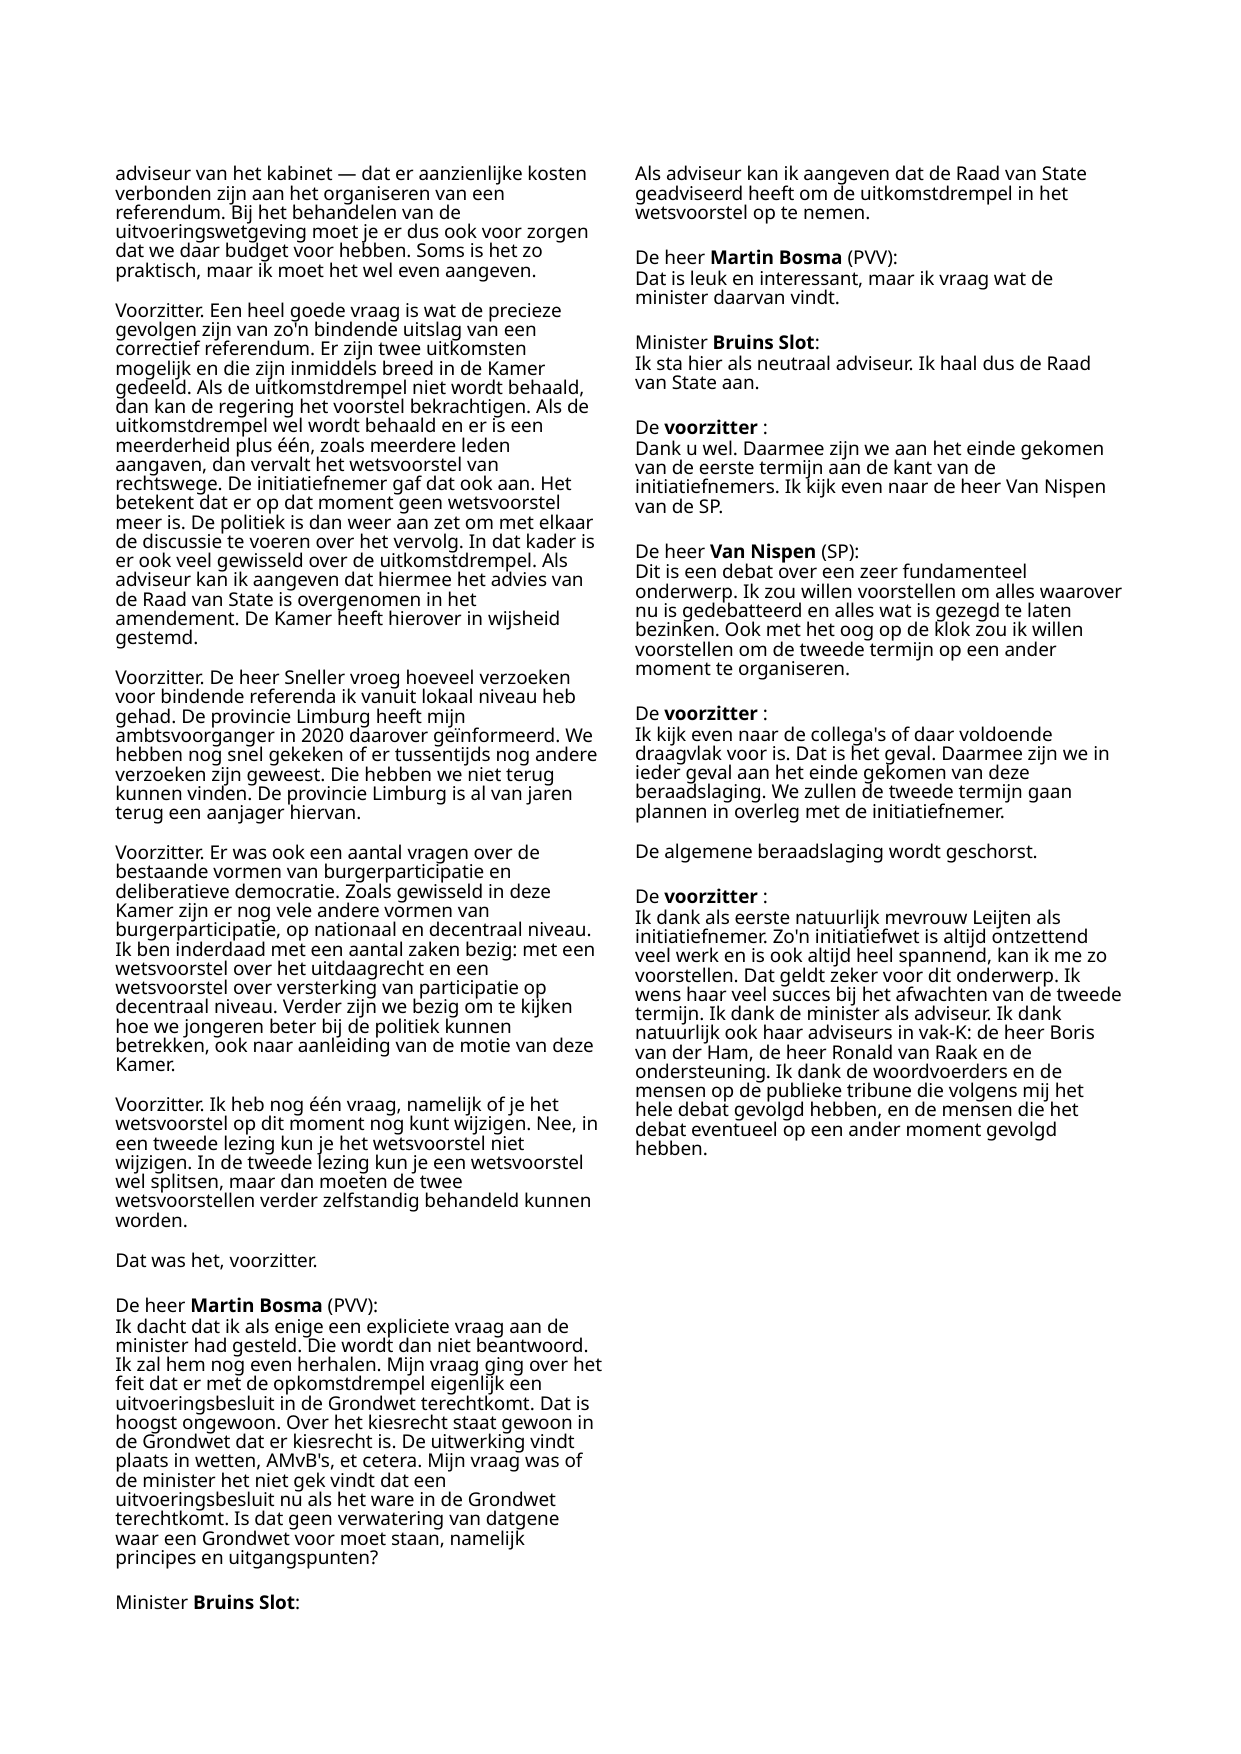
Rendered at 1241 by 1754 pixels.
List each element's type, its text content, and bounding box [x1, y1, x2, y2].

text Dat is leuk en interessant, maar ik vraag wat de minister daarvan vindt. [635, 270, 1125, 308]
text adviseur van het kabinet — dat er aanzienlijke kosten verbonden zijn aan het organiseren van een referendum. Bij het behandelen van de uitvoeringswetgeving moet je er dus ook voor zorgen dat we daar budget voor hebben. Soms is het zo praktisch, maar ik moet het wel even aangeven. [115, 165, 605, 281]
text Ik kijk even naar de collega's of daar voldoende draagvlak voor is. Dat is het geval. Daarmee zijn we in ieder geval aan het einde gekomen van deze beraadslaging. We zullen de tweede termijn gaan plannen in overleg met de initiatiefnemer. [635, 726, 1125, 822]
text Voorzitter. Er was ook een aantal vragen over de bestaande vormen van burgerparticipatie en deliberatieve democratie. Zoals gewisseld in deze Kamer zijn er nog vele andere vormen van burgerparticipatie, op nationaal en decentraal niveau. Ik ben inderdaad met een aantal zaken bezig: met een wetsvoorstel over het uitdaagrecht en een wetsvoorstel over versterking van participatie op decentraal niveau. Verder zijn we bezig om te kijken hoe we jongeren beter bij de politiek kunnen betrekken, ook naar aanleiding van de motie van deze Kamer. [115, 844, 605, 1075]
text Voorzitter. De heer Sneller vroeg hoeveel verzoeken voor bindende referenda ik vanuit lokaal niveau heb gehad. De provincie Limburg heeft mijn ambtsvoorganger in 2020 daarover geïnformeerd. We hebben nog snel gekeken of er tussentijds nog andere verzoeken zijn geweest. Die hebben we niet terug kunnen vinden. De provincie Limburg is al van jaren terug een aanjager hiervan. [115, 669, 605, 823]
text De voorzitter : [635, 414, 1125, 440]
text Ik dank als eerste natuurlijk mevrouw Leijten als initiatiefnemer. Zo'n initiatiefwet is altijd ontzettend veel werk en is ook altijd heel spannend, kan ik me zo voorstellen. Dat geldt zeker voor dit onderwerp. Ik wens haar veel succes bij het afwachten van de tweede termijn. Ik dank de minister als adviseur. Ik dank natuurlijk ook haar adviseurs in vak-K: de heer Boris van der Ham, de heer Ronald van Raak en de ondersteuning. Ik dank de woordvoerders en de mensen op de publieke tribune die volgens mij het hele debat gevolgd hebben, en de mensen die het debat eventueel op een ander moment gevolgd hebben. [635, 909, 1125, 1159]
text Ik dacht dat ik als enige een expliciete vraag aan de minister had gesteld. Die wordt dan niet beantwoord. Ik zal hem nog even herhalen. Mijn vraag ging over het feit dat er met de opkomstdrempel eigenlijk een uitvoeringsbesluit in de Grondwet terechtkomt. Dat is hoogst ongewoon. Over het kiesrecht staat gewoon in de Grondwet dat er kiesrecht is. De uitwerking vindt plaats in wetten, AMvB's, et cetera. Mijn vraag was of de minister het niet gek vindt dat een uitvoeringsbesluit nu als het ware in de Grondwet terechtkomt. Is dat geen verwatering van datgene waar een Grondwet voor moet staan, namelijk principes en uitgangspunten? [115, 1318, 605, 1568]
text De heer Van Nispen (SP): [635, 538, 1125, 563]
text De algemene beraadslaging wordt geschorst. [635, 843, 1125, 862]
text Dank u wel. Daarmee zijn we aan het einde gekomen van de eerste termijn aan de kant van de initiatiefnemers. Ik kijk even naar de heer Van Nispen van de SP. [635, 440, 1125, 517]
text De heer Martin Bosma (PVV): [635, 244, 1125, 270]
text Voorzitter. Een heel goede vraag is wat de precieze gevolgen zijn van zo'n bindende uitslag van een correctief referendum. Er zijn twee uitkomsten mogelijk en die zijn inmiddels breed in de Kamer gedeeld. Als de uitkomstdrempel niet wordt behaald, dan kan de regering het voorstel bekrachtigen. Als de uitkomstdrempel wel wordt behaald en er is een meerderheid plus één, zoals meerdere leden aangaven, dan vervalt het wetsvoorstel van rechtswege. De initiatiefnemer gaf dat ook aan. Het betekent dat er op dat moment geen wetsvoorstel meer is. De politiek is dan weer aan zet om met elkaar de discussie te voeren over het vervolg. In dat kader is er ook veel gewisseld over de uitkomstdrempel. Als adviseur kan ik aangeven dat hiermee het advies van de Raad van State is overgenomen in het amendement. De Kamer heeft hierover in wijsheid gestemd. [115, 302, 605, 648]
text De voorzitter : [635, 883, 1125, 909]
text Minister Bruins Slot: [115, 1589, 605, 1615]
text Dat was het, voorzitter. [115, 1252, 605, 1271]
text De voorzitter : [635, 700, 1125, 726]
text Minister Bruins Slot: [635, 329, 1125, 355]
text Voorzitter. Ik heb nog één vraag, namelijk of je het wetsvoorstel op dit moment nog kunt wijzigen. Nee, in een tweede lezing kun je het wetsvoorstel niet wijzigen. In de tweede lezing kun je een wetsvoorstel wel splitsen, maar dan moeten de twee wetsvoorstellen verder zelfstandig behandeld kunnen worden. [115, 1096, 605, 1231]
text De heer Martin Bosma (PVV): [115, 1292, 605, 1318]
text Ik sta hier als neutraal adviseur. Ik haal dus de Raad van State aan. [635, 355, 1125, 393]
text Dit is een debat over een zeer fundamenteel onderwerp. Ik zou willen voorstellen om alles waarover nu is gedebatteerd en alles wat is gezegd te laten bezinken. Ook met het oog op de klok zou ik willen voorstellen om de tweede termijn op een ander moment te organiseren. [635, 563, 1125, 679]
text Als adviseur kan ik aangeven dat de Raad van State geadviseerd heeft om de uitkomstdrempel in het wetsvoorstel op te nemen. [635, 165, 1125, 223]
